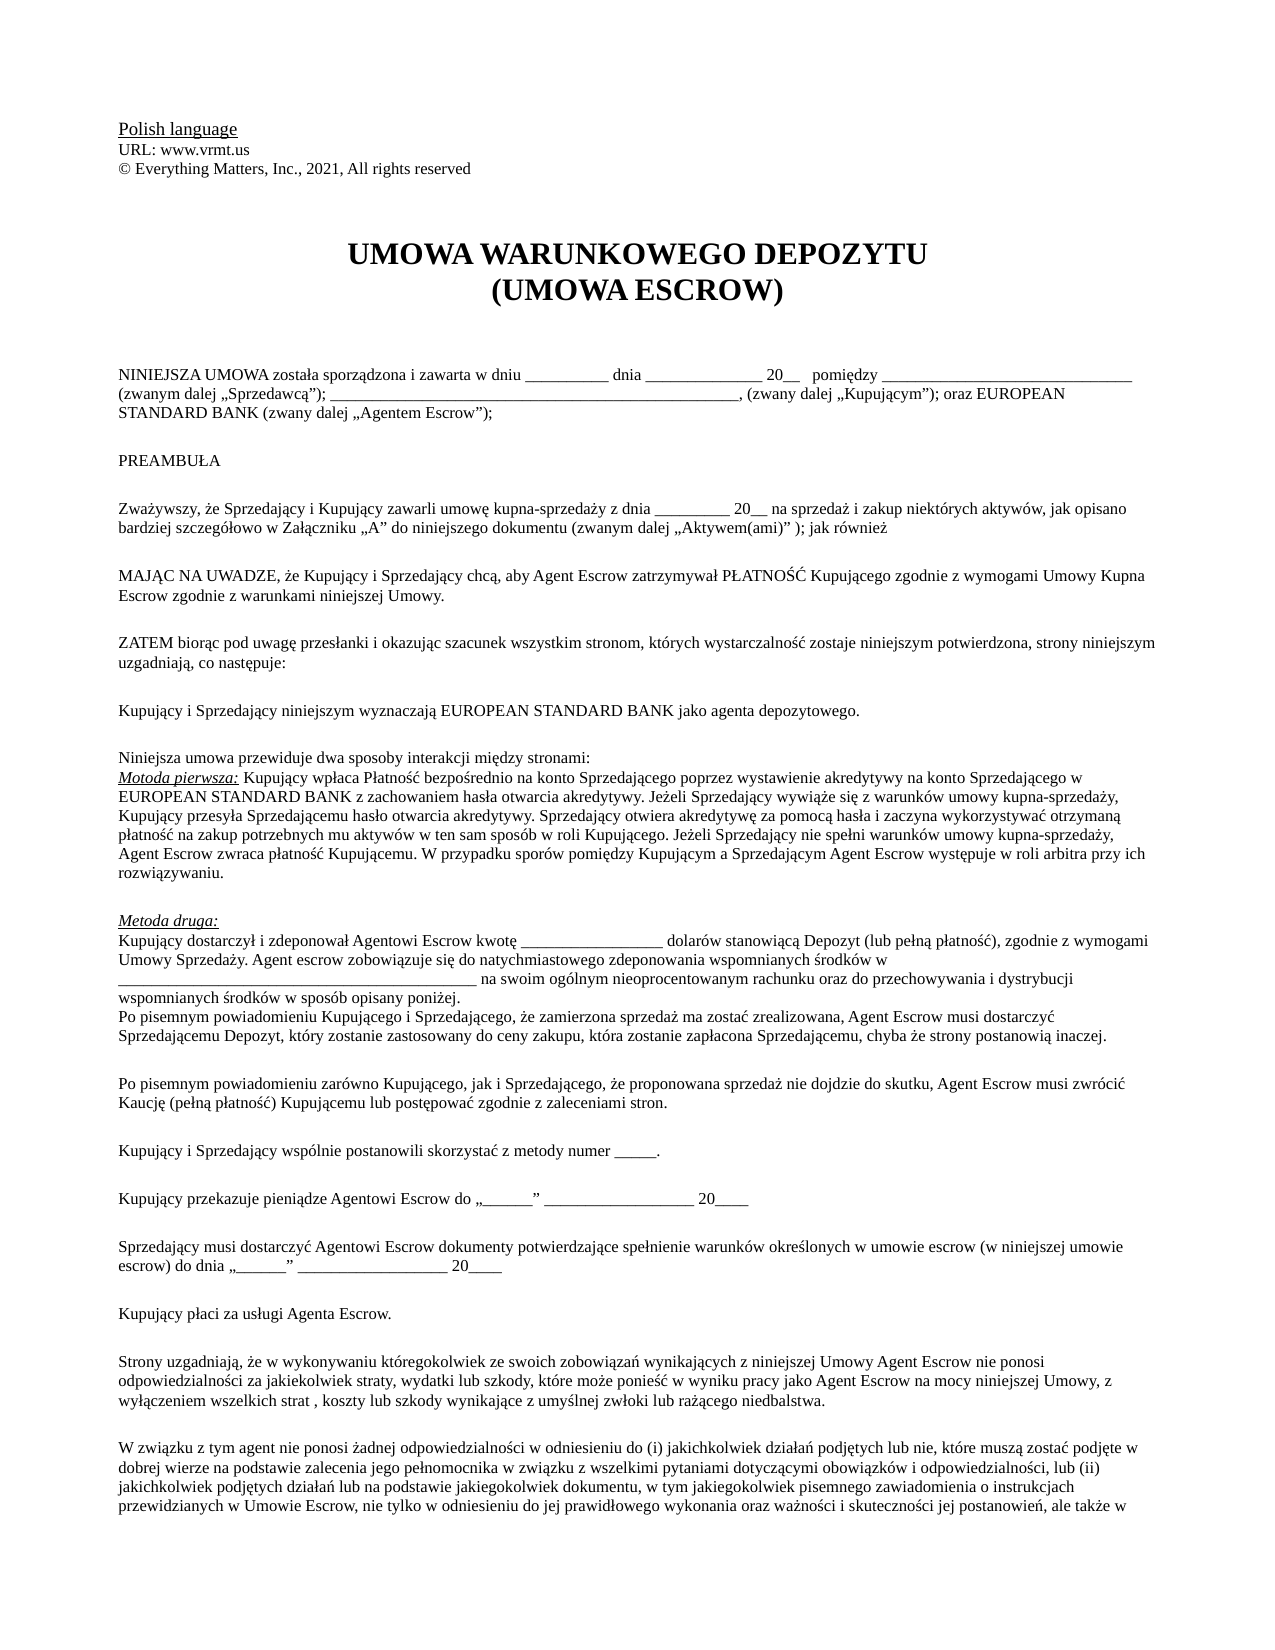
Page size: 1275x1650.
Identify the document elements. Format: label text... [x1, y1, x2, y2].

text Kupujący płaci za usługi Agenta Escrow. [118, 1304, 1157, 1323]
text Kupujący przekazuje pieniądze Agentowi Escrow do „______” __________________ 20____ [118, 1189, 1157, 1208]
text © Everything Matters, Inc., 2021, All rights reserved [118, 159, 1157, 178]
text Po pisemnym powiadomieniu zarówno Kupującego, jak i Sprzedającego, że proponowana sprzedaż nie dojdzie do skutku, Agent Escrow musi zwrócić Kaucję (pełną płatność) Kupującemu lub postępować zgodnie z zaleceniami stron. [118, 1074, 1157, 1112]
text Zważywszy, że Sprzedający i Kupujący zawarli umowę kupna-sprzedaży z dnia _________ 20__ na sprzedaż i zakup niektórych aktywów, jak opisano bardziej szczegółowo w Załączniku „A” do niniejszego dokumentu (zwanym dalej „Aktywem(ami)” ); jak również [118, 499, 1157, 537]
text PREAMBUŁA [118, 451, 1157, 470]
text Motoda pierwsza: Kupujący wpłaca Płatność bezpośrednio na konto Sprzedającego poprzez wystawienie akredytywy na konto Sprzedającego w EUROPEAN STANDARD BANK z zachowaniem hasła otwarcia akredytywy. Jeżeli Sprzedający wywiąże się z warunków umowy kupna-sprzedaży, Kupujący przesyła Sprzedającemu hasło otwarcia akredytywy. Sprzedający otwiera akredytywę za pomocą hasła i zaczyna wykorzystywać otrzymaną płatność na zakup potrzebnych mu aktywów w ten sam sposób w roli Kupującego. Jeżeli Sprzedający nie spełni warunków umowy kupna-sprzedaży, Agent Escrow zwraca płatność Kupującemu. W przypadku sporów pomiędzy Kupującym a Sprzedającym Agent Escrow występuje w roli arbitra przy ich rozwiązywaniu. [118, 767, 1157, 882]
text Polish language [118, 118, 1157, 140]
text NINIEJSZA UMOWA została sporządzona i zawarta w dniu __________ dnia ______________ 20__ pomiędzy ______________________________ (zwanym dalej „Sprzedawcą”); _________________________________________________, (zwany dalej „Kupującym”); oraz EUROPEAN STANDARD BANK (zwany dalej „Agentem Escrow”); [118, 365, 1157, 422]
text Metoda druga: [118, 911, 1157, 930]
text Kupujący i Sprzedający niniejszym wyznaczają EUROPEAN STANDARD BANK jako agenta depozytowego. [118, 700, 1157, 719]
text Po pisemnym powiadomieniu Kupującego i Sprzedającego, że zamierzona sprzedaż ma zostać zrealizowana, Agent Escrow musi dostarczyć Sprzedającemu Depozyt, który zostanie zastosowany do ceny zakupu, która zostanie zapłacona Sprzedającemu, chyba że strony postanowią inaczej. [118, 1007, 1157, 1045]
text Sprzedający musi dostarczyć Agentowi Escrow dokumenty potwierdzające spełnienie warunków określonych w umowie escrow (w niniejszej umowie escrow) do dnia „______” __________________ 20____ [118, 1237, 1157, 1275]
text Kupujący i Sprzedający wspólnie postanowili skorzystać z metody numer _____. [118, 1141, 1157, 1160]
text Strony uzgadniają, że w wykonywaniu któregokolwiek ze swoich zobowiązań wynikających z niniejszej Umowy Agent Escrow nie ponosi odpowiedzialności za jakiekolwiek straty, wydatki lub szkody, które może ponieść w wyniku pracy jako Agent Escrow na mocy niniejszej Umowy, z wyłączeniem wszelkich strat , koszty lub szkody wynikające z umyślnej zwłoki lub rażącego niedbalstwa. [118, 1352, 1157, 1409]
text UMOWA WARUNKOWEGO DEPOZYTU [118, 236, 1157, 271]
text (UMOWA ESCROW) [118, 271, 1157, 307]
text URL: www.vrmt.us [118, 140, 1157, 159]
text W związku z tym agent nie ponosi żadnej odpowiedzialności w odniesieniu do (i) jakichkolwiek działań podjętych lub nie, które muszą zostać podjęte w dobrej wierze na podstawie zalecenia jego pełnomocnika w związku z wszelkimi pytaniami dotyczącymi obowiązków i odpowiedzialności, lub (ii) jakichkolwiek podjętych działań lub na podstawie jakiegokolwiek dokumentu, w tym jakiegokolwiek pisemnego zawiadomienia o instrukcjach przewidzianych w Umowie Escrow, nie tylko w odniesieniu do jej prawidłowego wykonania oraz ważności i skuteczności jej postanowień, ale także w [118, 1438, 1157, 1515]
text MAJĄC NA UWADZE, że Kupujący i Sprzedający chcą, aby Agent Escrow zatrzymywał PŁATNOŚĆ Kupującego zgodnie z wymogami Umowy Kupna Escrow zgodnie z warunkami niniejszej Umowy. [118, 566, 1157, 604]
text Kupujący dostarczył i zdeponował Agentowi Escrow kwotę _________________ dolarów stanowiącą Depozyt (lub pełną płatność), zgodnie z wymogami Umowy Sprzedaży. Agent escrow zobowiązuje się do natychmiastowego zdeponowania wspomnianych środków w ___________________________________________ na swoim ogólnym nieoprocentowanym rachunku oraz do przechowywania i dystrybucji wspomnianych środków w sposób opisany poniżej. [118, 930, 1157, 1007]
text ZATEM biorąc pod uwagę przesłanki i okazując szacunek wszystkim stronom, których wystarczalność zostaje niniejszym potwierdzona, strony niniejszym uzgadniają, co następuje: [118, 633, 1157, 672]
text Niniejsza umowa przewiduje dwa sposoby interakcji między stronami: [118, 748, 1157, 767]
